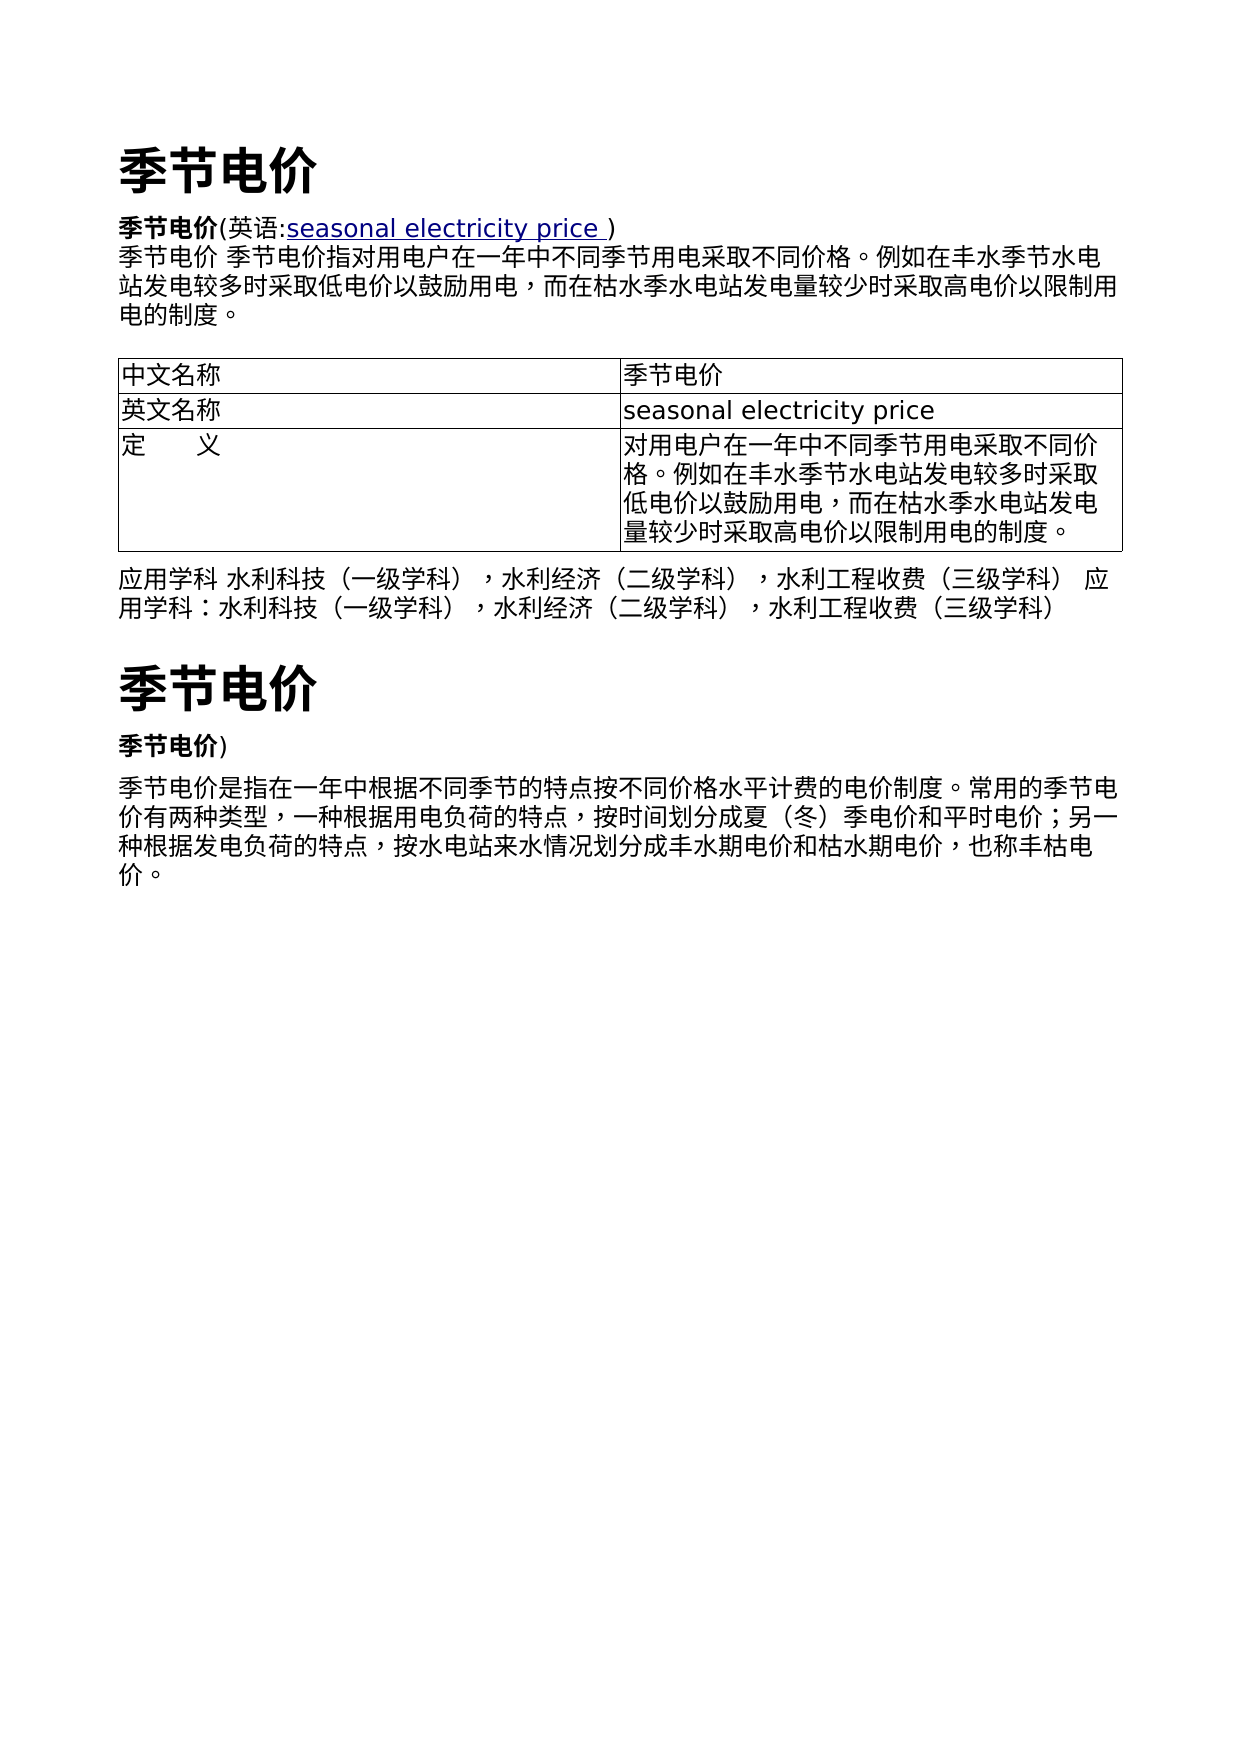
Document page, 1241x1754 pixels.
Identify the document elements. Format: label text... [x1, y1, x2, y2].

text 季节电价(英语:seasonal electricity price ) 季节电价 季节电价指对用电户在一年中不同季节用电采取不同价格。例如在丰水季节水电站发电较多时采取低电价以鼓励用电，而在枯水季水电站发电量较少时采取高电价以限制用电的制度。 [118, 214, 1122, 331]
subtitle 季节电价 [118, 661, 1122, 719]
text 季节电价是指在一年中根据不同季节的特点按不同价格水平计费的电价制度。常用的季节电价有两种类型，一种根据用电负荷的特点，按时间划分成夏（冬）季电价和平时电价；另一种根据发电负荷的特点，按水电站来水情况划分成丰水期电价和枯水期电价，也称丰枯电价。 [118, 774, 1122, 890]
text 季节电价) [118, 732, 1122, 761]
table_cell 对用电户在一年中不同季节用电采取不同价格。例如在丰水季节水电站发电较多时采取低电价以鼓励用电，而在枯水季水电站发电量较少时采取高电价以限制用电的制度。 [621, 429, 1122, 551]
table_cell 定 义 [119, 429, 620, 551]
text 应用学科 水利科技（一级学科），水利经济（二级学科），水利工程收费（三级学科） 应用学科：水利科技（一级学科），水利经济（二级学科），水利工程收费（三级学科） [118, 566, 1122, 624]
table_cell seasonal electricity price [621, 394, 1122, 428]
table_header 季节电价 [621, 359, 1122, 393]
table_header 中文名称 [119, 359, 620, 393]
table_cell 英文名称 [119, 394, 620, 428]
subtitle 季节电价 [118, 143, 1122, 201]
